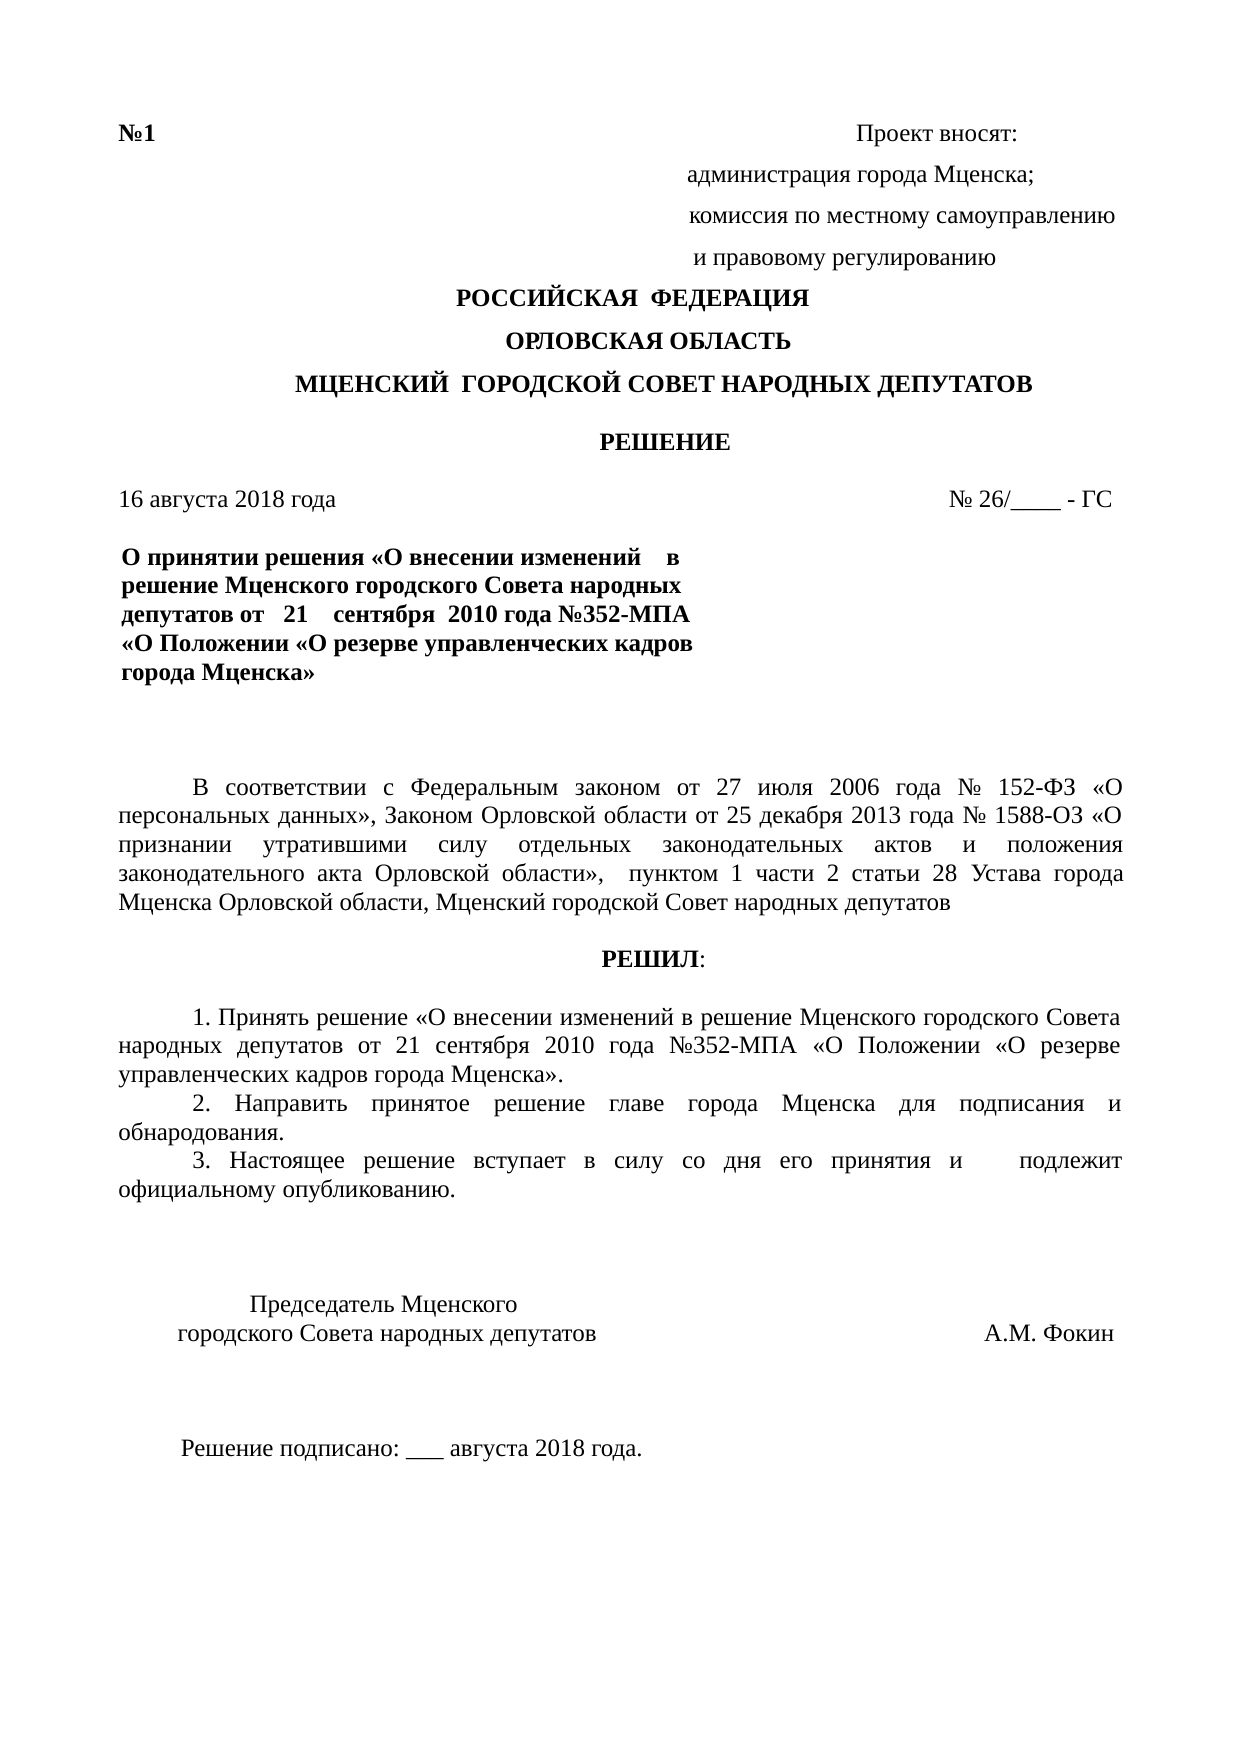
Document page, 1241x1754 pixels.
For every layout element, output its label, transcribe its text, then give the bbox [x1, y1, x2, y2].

text «О Положении «О резерве управленческих кадров [120, 628, 1177, 657]
text города Мценска» [120, 657, 1177, 686]
text депутатов от 21 сентября 2010 года №352-МПА [120, 599, 1177, 628]
text 1. Принять решение «О внесении изменений в решение Мценского городского Совета народных депутатов от 21 сентября 2010 года №352-МПА «О Положении «О резерве управленческих кадров города Мценска». [118, 1002, 1121, 1088]
text 2. Направить принятое решение главе города Мценска для подписания и обнародования. [118, 1088, 1122, 1146]
text решение Мценского городского Совета народных [120, 571, 1177, 599]
text РОССИЙСКАЯ ФЕДЕРАЦИЯ [118, 283, 1122, 312]
text В соответствии с Федеральным законом от 27 июля 2006 года № 152-ФЗ «О персональных данных», Законом Орловской области от 25 декабря 2013 года № 1588-ОЗ «О признании утратившими силу отдельных законодательных актов и положения законодательного акта Орловской области», пунктом 1 части 2 статьи 28 Устава города Мценска Орловской области, Мценский городской Совет народных депутатов [118, 772, 1124, 916]
text 16 августа 2018 года № 26/____ - ГС [118, 484, 1178, 513]
text №1 Проект вносят: [118, 118, 1122, 147]
text Председатель Мценского [118, 1289, 1178, 1318]
text и правовому регулированию [118, 242, 1122, 271]
text О принятии решения «О внесении изменений в [120, 542, 1177, 571]
text РЕШЕНИЕ [118, 427, 1122, 456]
text МЦЕНСКИЙ ГОРОДСКОЙ СОВЕТ НАРОДНЫХ ДЕПУТАТОВ [118, 369, 1122, 398]
text городского Совета народных депутатов А.М. Фокин [177, 1318, 1178, 1347]
text администрация города Мценска; [118, 159, 1122, 188]
text 3. Настоящее решение вступает в силу со дня его принятия и подлежит официальному опубликованию. [118, 1146, 1122, 1203]
text Решение подписано: ___ августа 2018 года. [118, 1433, 1178, 1462]
text ОРЛОВСКАЯ ОБЛАСТЬ [118, 326, 1122, 355]
text РЕШИЛ: [118, 944, 1177, 973]
text комиссия по местному самоуправлению [118, 201, 1122, 229]
